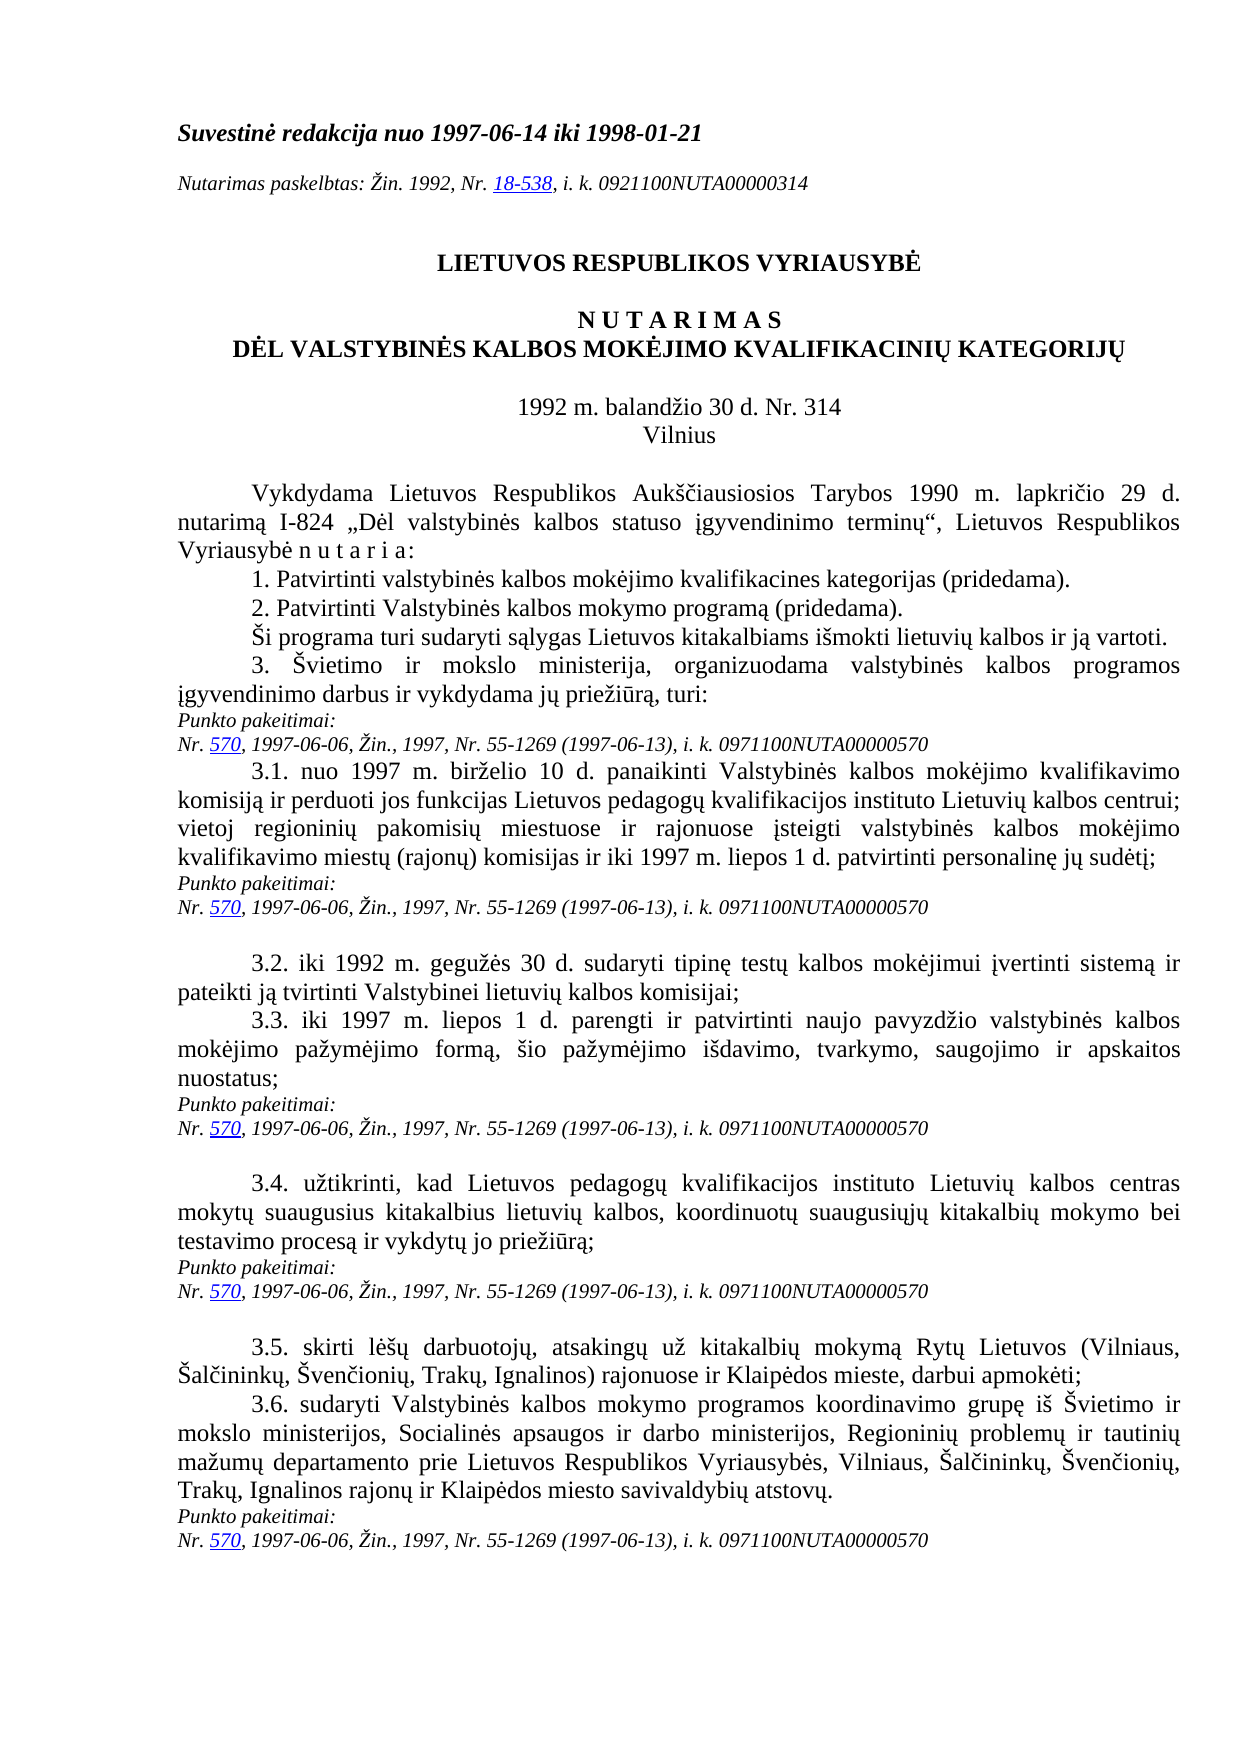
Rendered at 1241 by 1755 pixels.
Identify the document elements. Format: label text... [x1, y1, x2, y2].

text Vykdydama Lietuvos Respublikos Aukščiausiosios Tarybos 1990 m. lapkričio 29 d. nutarimą I-824 „Dėl valstybinės kalbos statuso įgyvendinimo terminų“, Lietuvos Respublikos Vyriausybė nutaria: [177, 478, 1181, 564]
text 3.5. skirti lėšų darbuotojų, atsakingų už kitakalbių mokymą Rytų Lietuvos (Vilniaus, Šalčininkų, Švenčionių, Trakų, Ignalinos) rajonuose ir Klaipėdos mieste, darbui apmokėti; [177, 1332, 1181, 1389]
text Nr. 570, 1997-06-06, Žin., 1997, Nr. 55-1269 (1997-06-13), i. k. 0971100NUTA00000570 [177, 732, 1181, 756]
text Nr. 570, 1997-06-06, Žin., 1997, Nr. 55-1269 (1997-06-13), i. k. 0971100NUTA00000570 [177, 1279, 1181, 1303]
text DĖL VALSTYBINĖS KALBOS MOKĖJIMO KVALIFIKACINIŲ KATEGORIJŲ [177, 334, 1181, 363]
text 3.2. iki 1992 m. gegužės 30 d. sudaryti tipinę testų kalbos mokėjimui įvertinti sistemą ir pateikti ją tvirtinti Valstybinei lietuvių kalbos komisijai; [177, 948, 1181, 1005]
text Punkto pakeitimai: [177, 708, 1181, 732]
text Ši programa turi sudaryti sąlygas Lietuvos kitakalbiams išmokti lietuvių kalbos ir ją vartoti. [177, 622, 1181, 650]
text N U T A R I M A S [177, 305, 1181, 334]
text Punkto pakeitimai: [177, 1255, 1181, 1279]
text Punkto pakeitimai: [177, 1504, 1181, 1528]
text 3.3. iki 1997 m. liepos 1 d. parengti ir patvirtinti naujo pavyzdžio valstybinės kalbos mokėjimo pažymėjimo formą, šio pažymėjimo išdavimo, tvarkymo, saugojimo ir apskaitos nuostatus; [177, 1005, 1181, 1092]
text Punkto pakeitimai: [177, 1092, 1181, 1116]
text 1992 m. balandžio 30 d. Nr. 314 [177, 392, 1181, 420]
text 3.6. sudaryti Valstybinės kalbos mokymo programos koordinavimo grupę iš Švietimo ir mokslo ministerijos, Socialinės apsaugos ir darbo ministerijos, Regioninių problemų ir tautinių mažumų departamento prie Lietuvos Respublikos Vyriausybės, Vilniaus, Šalčininkų, Švenčionių, Trakų, Ignalinos rajonų ir Klaipėdos miesto savivaldybių atstovų. [177, 1389, 1181, 1504]
text Nr. 570, 1997-06-06, Žin., 1997, Nr. 55-1269 (1997-06-13), i. k. 0971100NUTA00000570 [177, 1528, 1181, 1552]
text Nr. 570, 1997-06-06, Žin., 1997, Nr. 55-1269 (1997-06-13), i. k. 0971100NUTA00000570 [177, 895, 1181, 919]
text Vilnius [177, 420, 1181, 449]
text Suvestinė redakcija nuo 1997-06-14 iki 1998-01-21 [177, 118, 1181, 147]
text Nr. 570, 1997-06-06, Žin., 1997, Nr. 55-1269 (1997-06-13), i. k. 0971100NUTA00000570 [177, 1116, 1181, 1140]
text 3.4. užtikrinti, kad Lietuvos pedagogų kvalifikacijos instituto Lietuvių kalbos centras mokytų suaugusius kitakalbius lietuvių kalbos, koordinuotų suaugusiųjų kitakalbių mokymo bei testavimo procesą ir vykdytų jo priežiūrą; [177, 1168, 1181, 1255]
text 3. Švietimo ir mokslo ministerija, organizuodama valstybinės kalbos programos įgyvendinimo darbus ir vykdydama jų priežiūrą, turi: [177, 650, 1181, 708]
text 3.1. nuo 1997 m. birželio 10 d. panaikinti Valstybinės kalbos mokėjimo kvalifikavimo komisiją ir perduoti jos funkcijas Lietuvos pedagogų kvalifikacijos instituto Lietuvių kalbos centrui; vietoj regioninių pakomisių miestuose ir rajonuose įsteigti valstybinės kalbos mokėjimo kvalifikavimo miestų (rajonų) komisijas ir iki 1997 m. liepos 1 d. patvirtinti personalinę jų sudėtį; [177, 756, 1181, 871]
text 1. Patvirtinti valstybinės kalbos mokėjimo kvalifikacines kategorijas (pridedama). [177, 564, 1181, 593]
text 2. Patvirtinti Valstybinės kalbos mokymo programą (pridedama). [177, 593, 1181, 622]
text LIETUVOS RESPUBLIKOS VYRIAUSYBĖ [177, 248, 1181, 277]
text Punkto pakeitimai: [177, 871, 1181, 895]
text Nutarimas paskelbtas: Žin. 1992, Nr. 18-538, i. k. 0921100NUTA00000314 [177, 171, 1181, 195]
